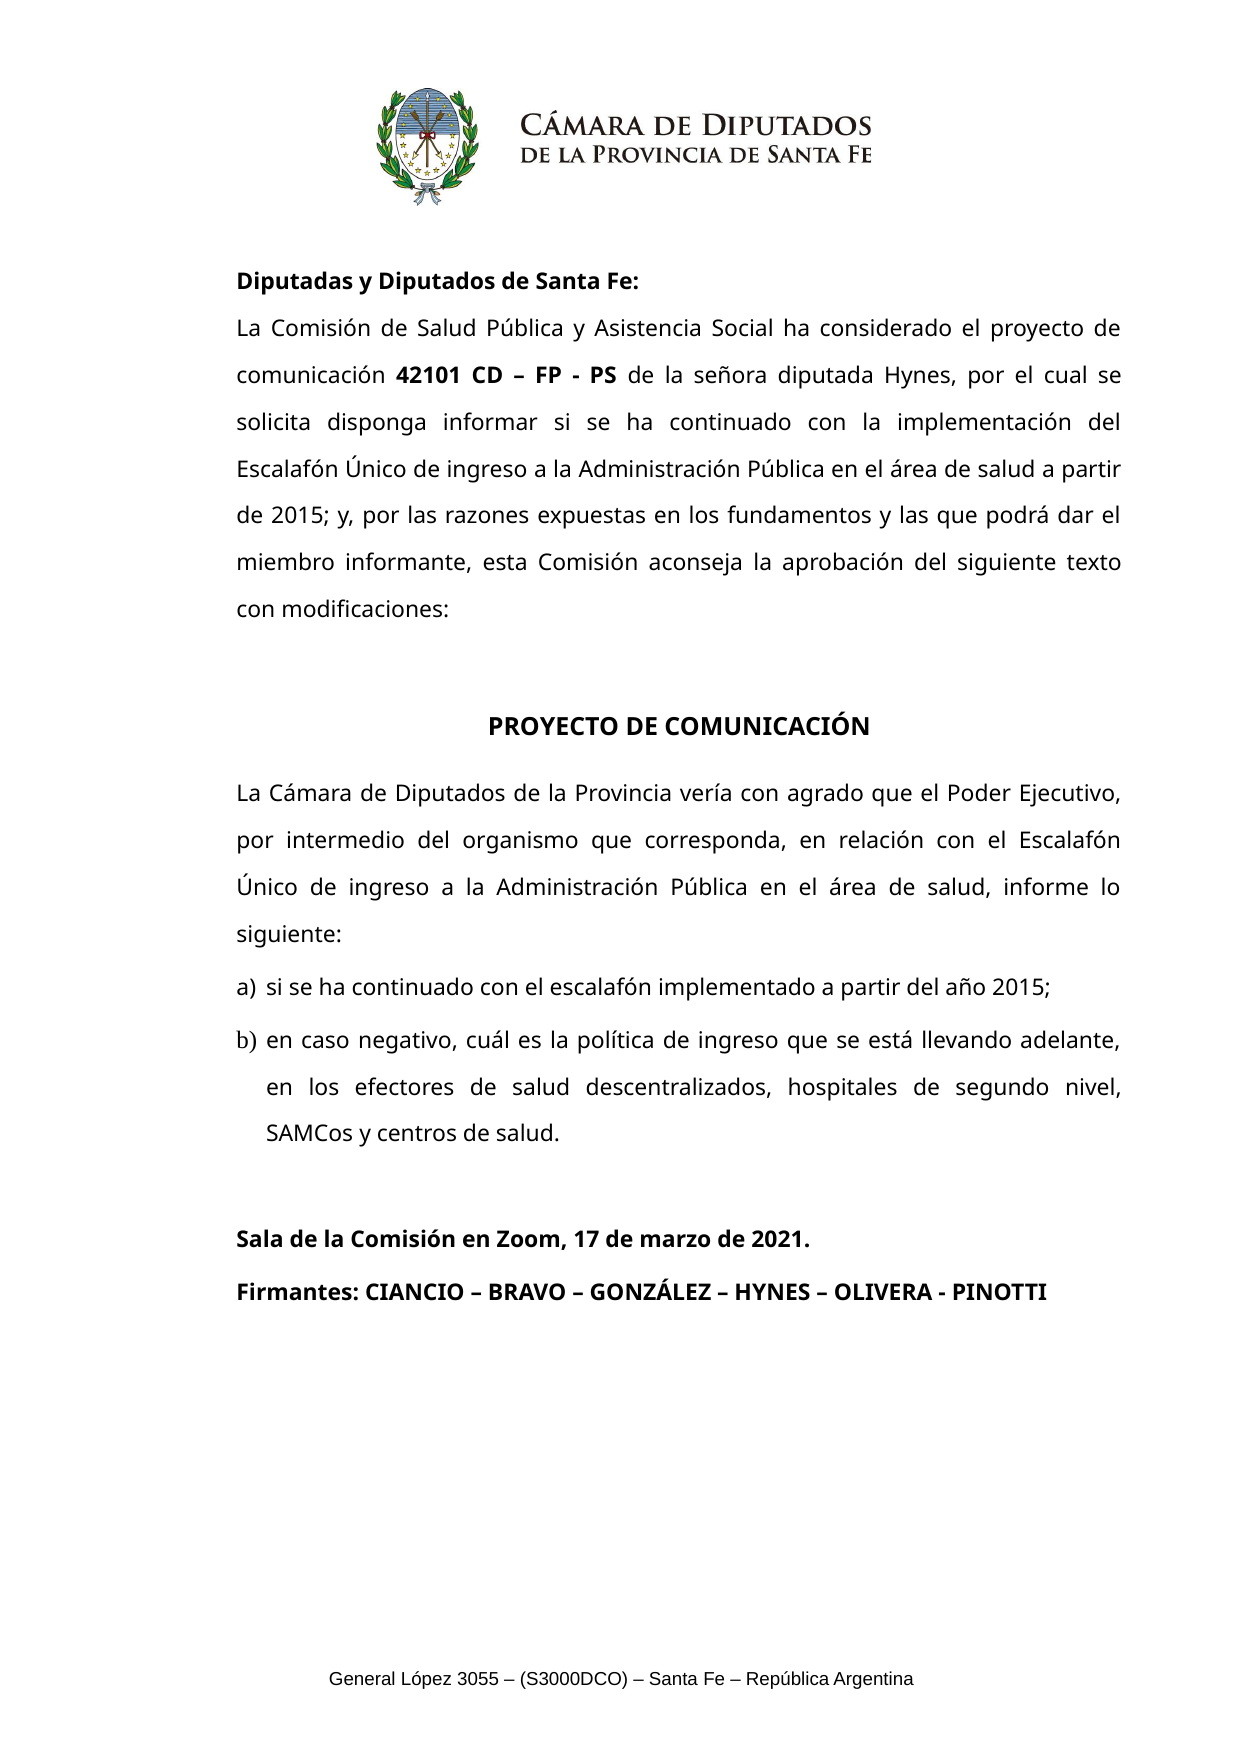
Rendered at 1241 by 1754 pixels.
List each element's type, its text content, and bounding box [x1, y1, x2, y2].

text PROYECTO DE COMUNICACIÓN [236, 709, 1122, 743]
text Diputadas y Diputados de Santa Fe: [236, 265, 1122, 296]
list en caso negativo, cuál es la política de ingreso que se está llevando adelante, en los efectores de salud descentralizados, hospitales de segundo nivel, SAMCos y centros de salud. [236, 1023, 1122, 1148]
picture [376, 88, 872, 210]
text La Cámara de Diputados de la Provincia vería con agrado que el Poder Ejecutivo, por intermedio del organismo que corresponda, en relación con el Escalafón Único de ingreso a la Administración Pública en el área de salud, informe lo siguiente: [236, 777, 1122, 949]
list si se ha continuado con el escalafón implementado a partir del año 2015; [236, 971, 1122, 1002]
text Sala de la Comisión en Zoom, 17 de marzo de 2021. [236, 1223, 1122, 1254]
text La Comisión de Salud Pública y Asistencia Social ha considerado el proyecto de comunicación 42101 CD – FP - PS de la señora diputada Hynes, por el cual se solicita disponga informar si se ha continuado con la implementación del Escalafón Único de ingreso a la Administración Pública en el área de salud a partir de 2015; y, por las razones expuestas en los fundamentos y las que podrá dar el miembro informante, esta Comisión aconseja la aprobación del siguiente texto con modificaciones: [236, 312, 1122, 624]
text Firmantes: CIANCIO – BRAVO – GONZÁLEZ – HYNES – OLIVERA - PINOTTI [236, 1276, 1122, 1307]
